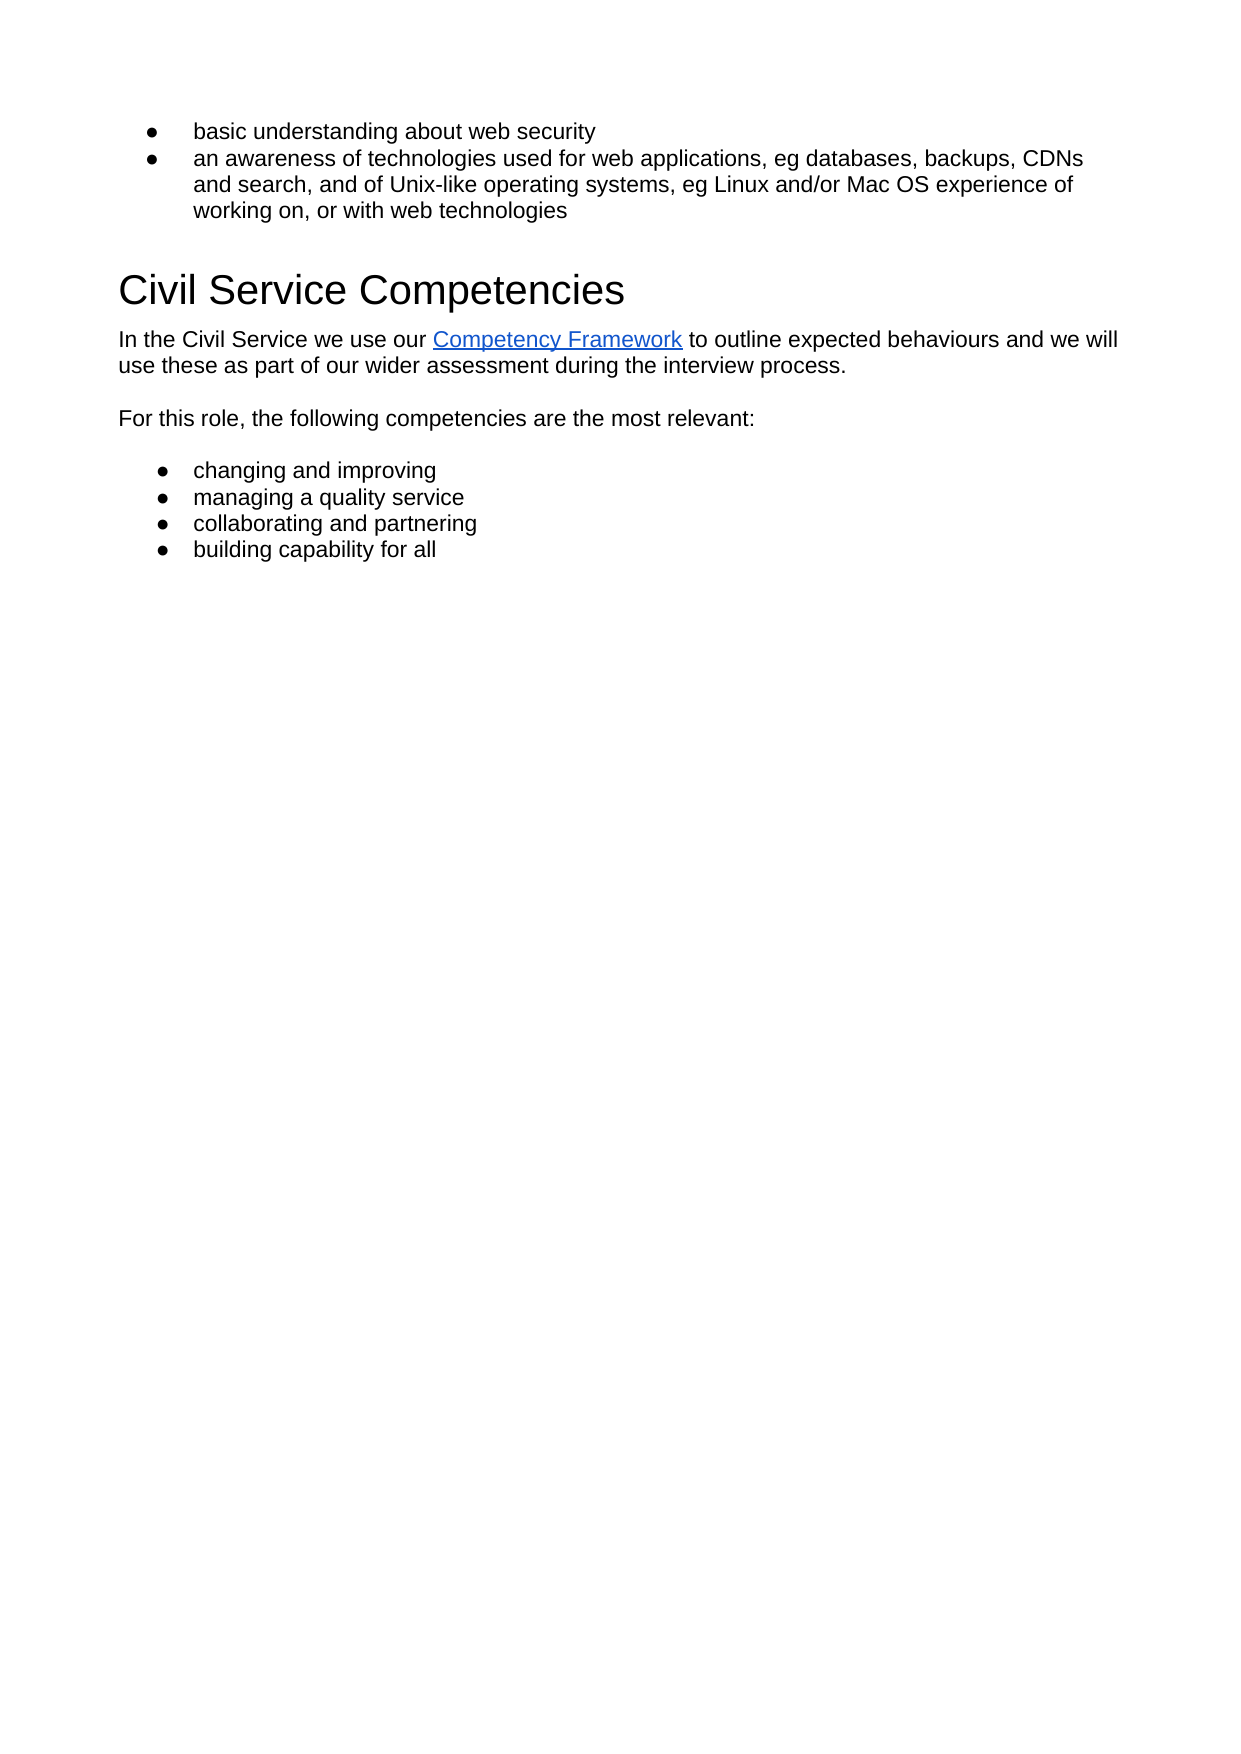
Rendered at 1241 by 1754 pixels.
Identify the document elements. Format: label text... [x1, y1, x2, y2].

list changing and improving [156, 457, 1122, 484]
list managing a quality service [156, 484, 1122, 510]
text For this role, the following competencies are the most relevant: [118, 405, 1122, 431]
subtitle Civil Service Competencies [118, 265, 1122, 313]
list an awareness of technologies used for web applications, eg databases, backups, CDNs and search, and of Unix-like operating systems, eg Linux and/or Mac OS experience of working on, or with web technologies [145, 144, 1122, 223]
list collaborating and partnering [156, 510, 1122, 536]
list building capability for all [156, 536, 1122, 563]
list basic understanding about web security [145, 118, 1122, 144]
text In the Civil Service we use our Competency Framework to outline expected behaviours and we will use these as part of our wider assessment during the interview process. [118, 326, 1122, 378]
